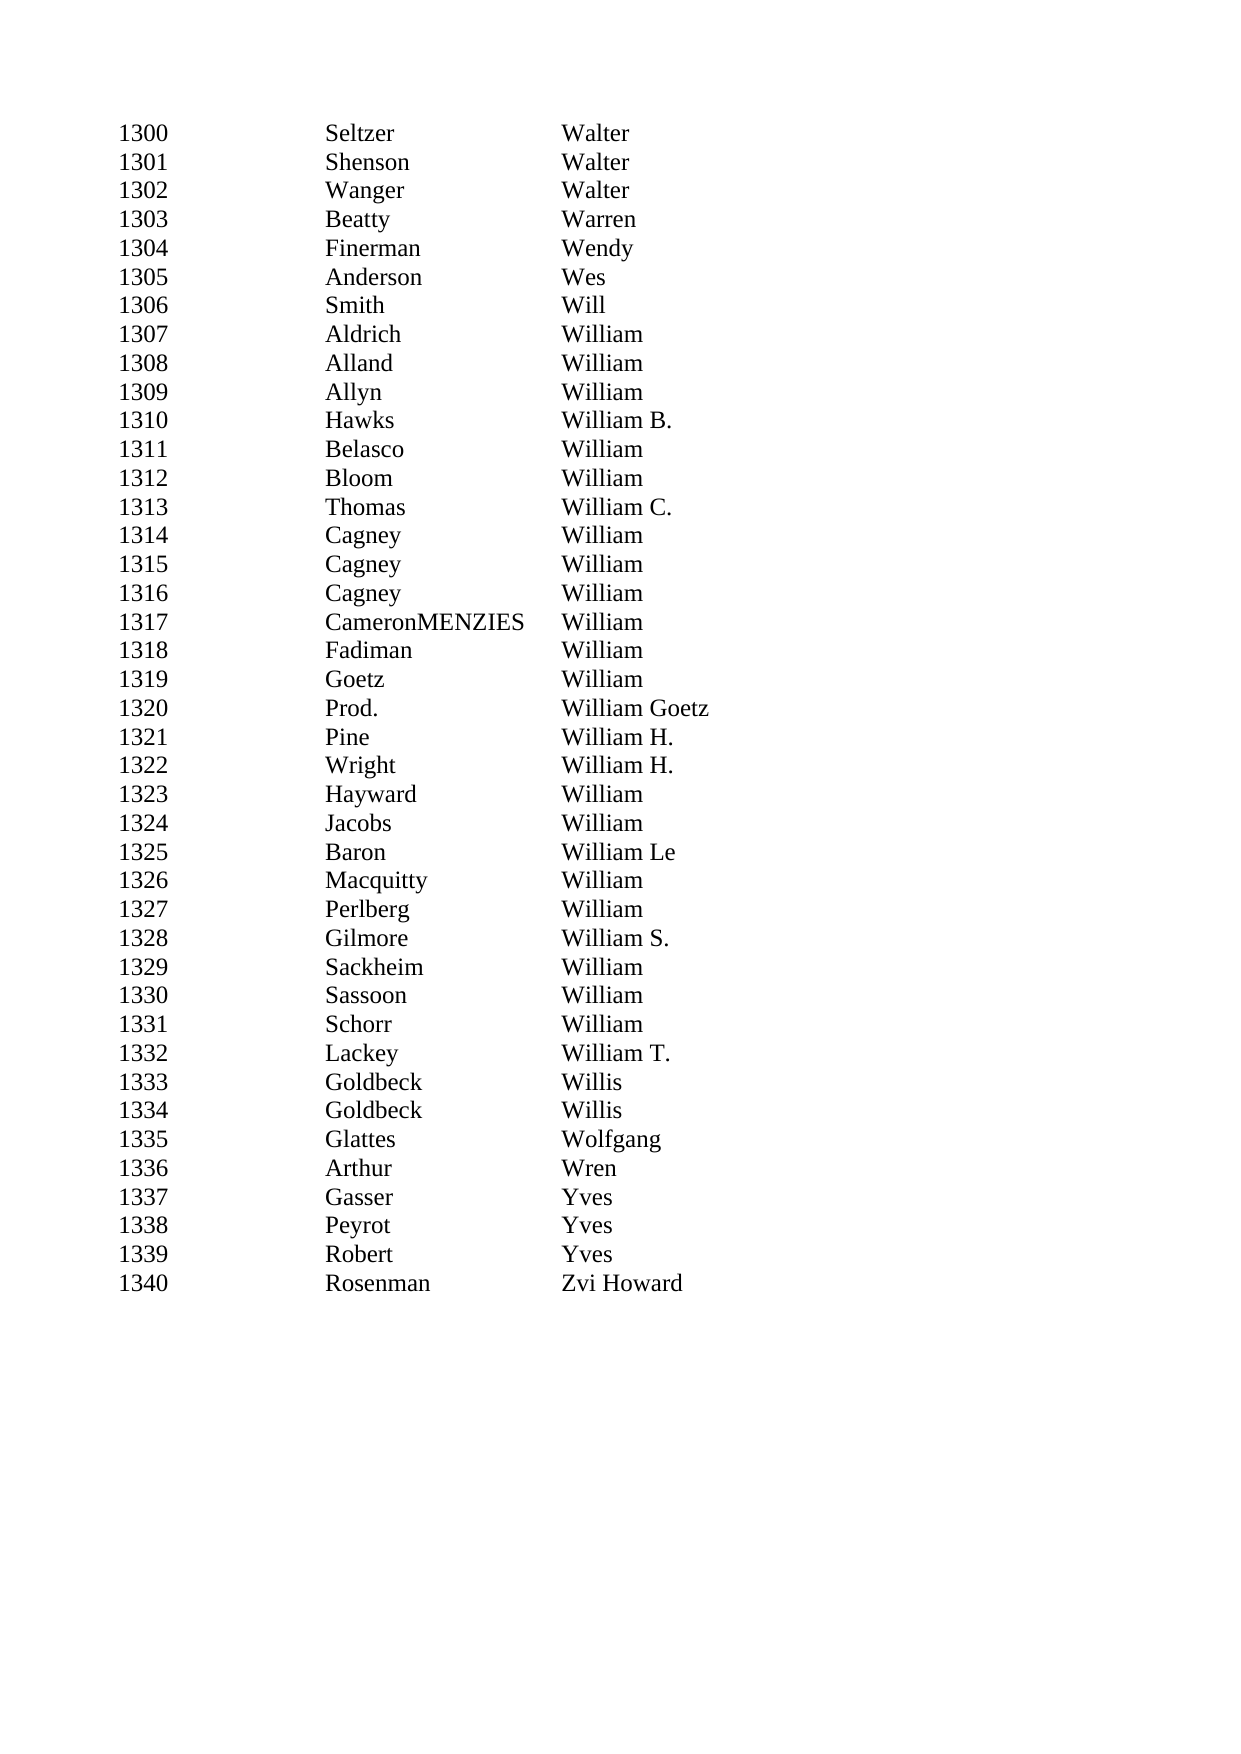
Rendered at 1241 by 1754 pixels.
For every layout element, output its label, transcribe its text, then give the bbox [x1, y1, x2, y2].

text 1307 Aldrich William [118, 319, 1122, 348]
text 1340 Rosenman Zvi Howard [118, 1268, 1122, 1297]
text 1318 Fadiman William [118, 636, 1122, 664]
text 1312 Bloom William [118, 463, 1122, 492]
text 1321 Pine William H. [118, 722, 1122, 751]
text 1310 Hawks William B. [118, 406, 1122, 434]
text 1332 Lackey William T. [118, 1038, 1122, 1067]
text 1322 Wright William H. [118, 751, 1122, 779]
text 1317 CameronMENZIES William [118, 607, 1122, 636]
text 1306 Smith Will [118, 291, 1122, 319]
text 1338 Peyrot Yves [118, 1211, 1122, 1239]
text 1302 Wanger Walter [118, 176, 1122, 204]
text 1304 Finerman Wendy [118, 233, 1122, 262]
text 1320 Prod. William Goetz [118, 693, 1122, 722]
text 1327 Perlberg William [118, 894, 1122, 923]
text 1339 Robert Yves [118, 1239, 1122, 1268]
text 1331 Schorr William [118, 1009, 1122, 1038]
text 1314 Cagney William [118, 521, 1122, 549]
text 1334 Goldbeck Willis [118, 1096, 1122, 1124]
text 1309 Allyn William [118, 377, 1122, 406]
text 1333 Goldbeck Willis [118, 1067, 1122, 1096]
text 1315 Cagney William [118, 549, 1122, 578]
text 1330 Sassoon William [118, 981, 1122, 1009]
text 1328 Gilmore William S. [118, 923, 1122, 952]
text 1335 Glattes Wolfgang [118, 1124, 1122, 1153]
text 1337 Gasser Yves [118, 1182, 1122, 1211]
text 1303 Beatty Warren [118, 204, 1122, 233]
text 1323 Hayward William [118, 779, 1122, 808]
text 1313 Thomas William C. [118, 492, 1122, 521]
text 1325 Baron William Le [118, 837, 1122, 866]
text 1329 Sackheim William [118, 952, 1122, 981]
text 1326 Macquitty William [118, 866, 1122, 894]
text 1324 Jacobs William [118, 808, 1122, 837]
text 1300 Seltzer Walter [118, 118, 1122, 147]
text 1308 Alland William [118, 348, 1122, 377]
text 1311 Belasco William [118, 434, 1122, 463]
text 1319 Goetz William [118, 664, 1122, 693]
text 1336 Arthur Wren [118, 1153, 1122, 1182]
text 1301 Shenson Walter [118, 147, 1122, 176]
text 1316 Cagney William [118, 578, 1122, 607]
text 1305 Anderson Wes [118, 262, 1122, 291]
